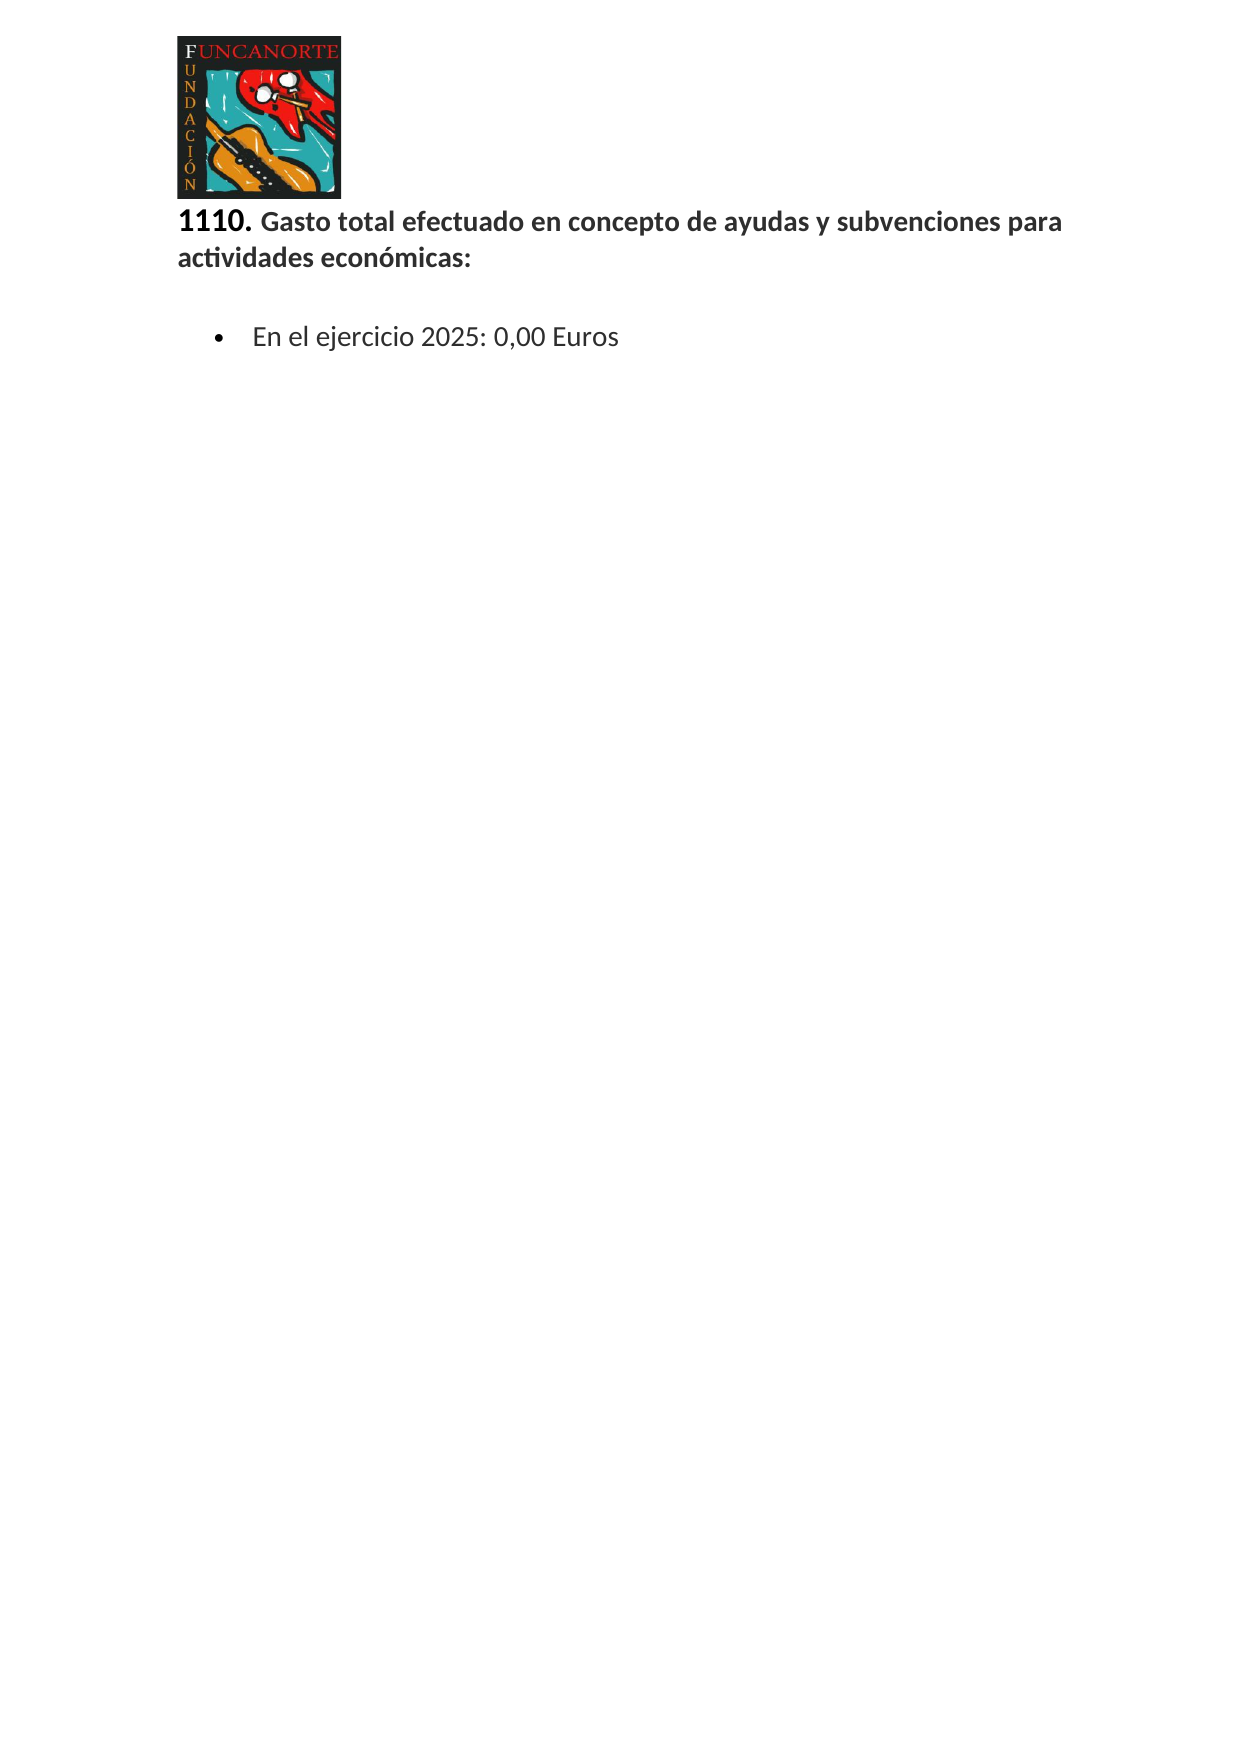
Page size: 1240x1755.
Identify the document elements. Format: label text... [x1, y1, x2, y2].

text 1110. Gasto total efectuado en concepto de ayudas y subvenciones para actividades económicas: [177, 148, 1063, 275]
list En el ejercicio 2025: 0,00 Euros [215, 318, 1063, 353]
